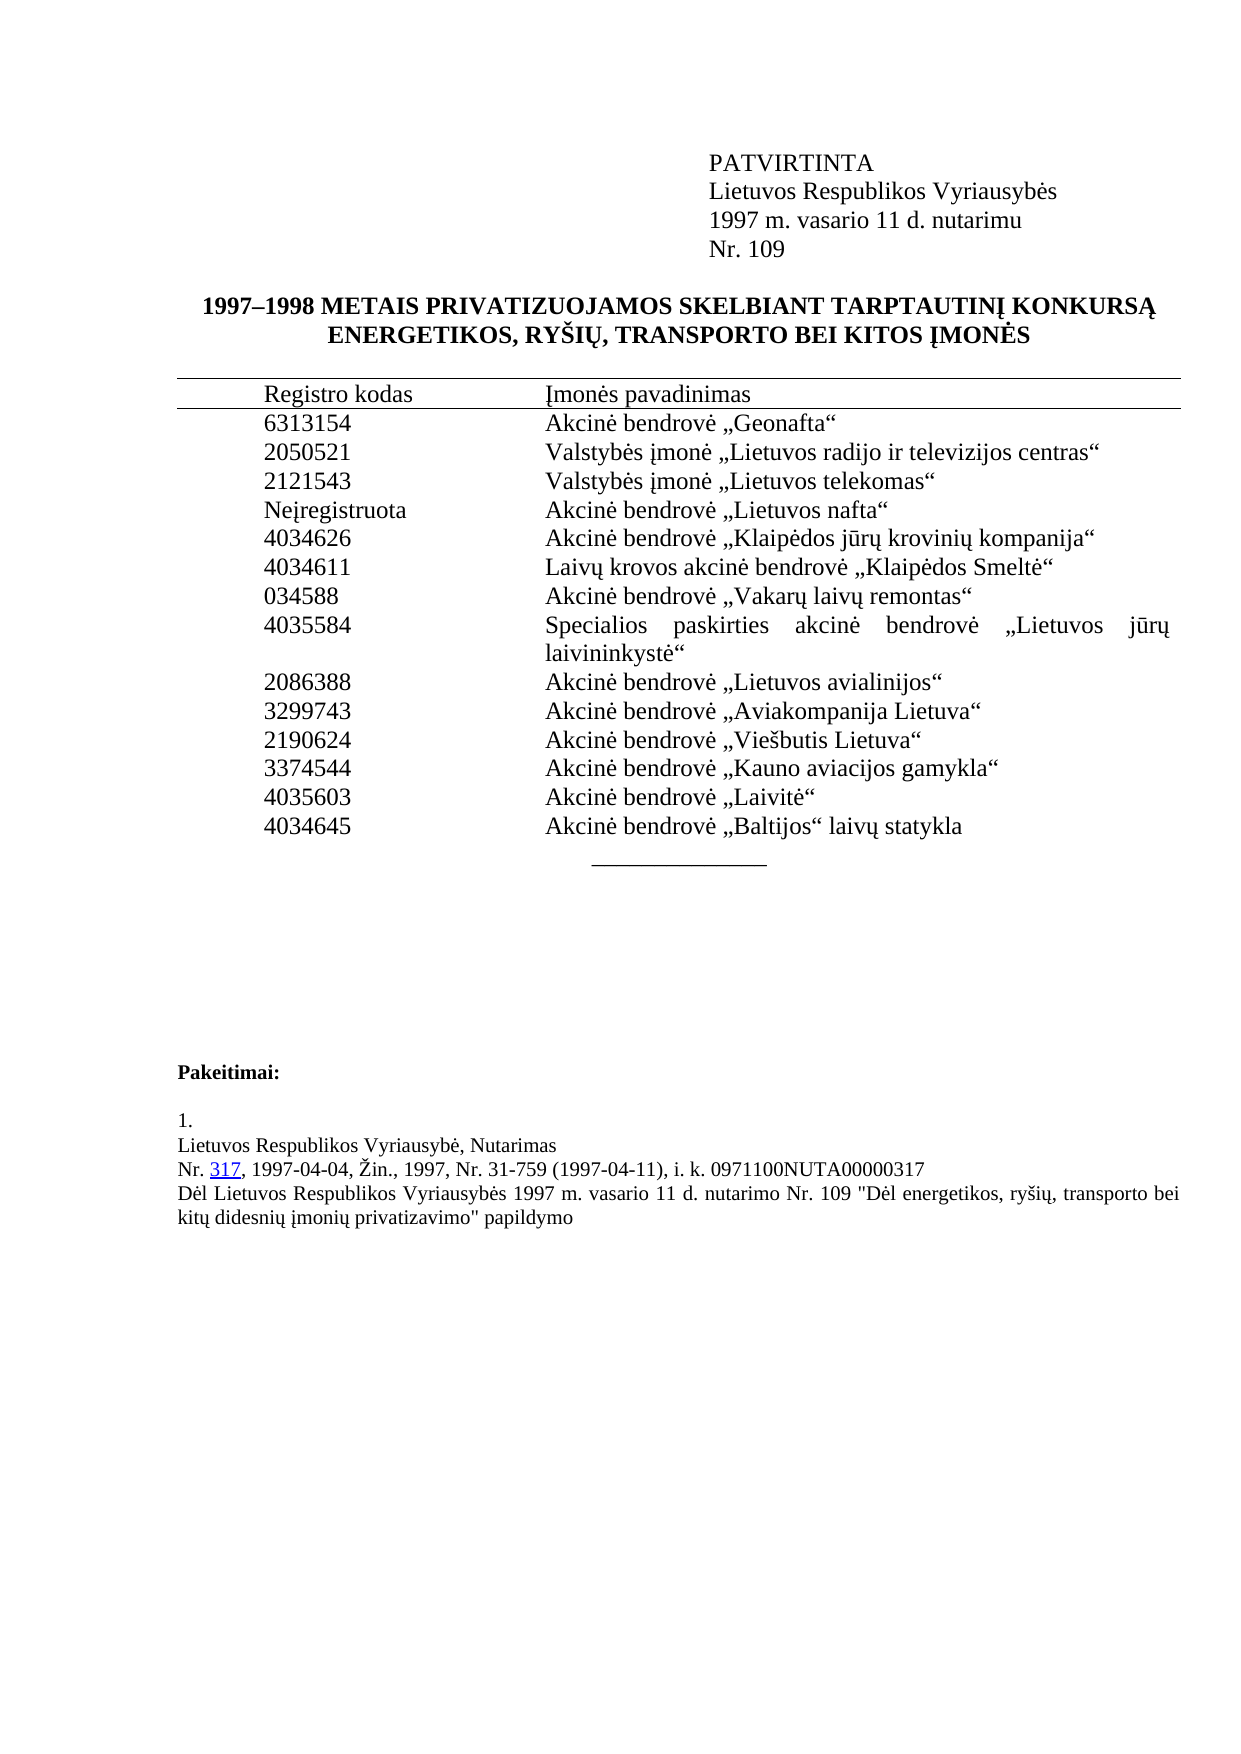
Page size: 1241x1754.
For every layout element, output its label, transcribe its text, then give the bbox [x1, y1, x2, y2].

table_cell Laivų krovos akcinė bendrovė „Klaipėdos Smeltė“ [470, 552, 1181, 581]
table_cell Akcinė bendrovė „Geonafta“ [470, 409, 1181, 437]
text 1997–1998 METAIS PRIVATIZUOJAMOS SKELBIANT TARPTAUTINĮ KONKURSĄ ENERGETIKOS, RYŠIŲ, TRANSPORTO BEI KITOS ĮMONĖS [177, 291, 1181, 349]
table_cell Akcinė bendrovė „Lietuvos nafta“ [470, 495, 1181, 523]
table_cell Akcinė bendrovė „Vakarų laivų remontas“ [470, 581, 1181, 610]
table_cell Akcinė bendrovė „Klaipėdos jūrų krovinių kompanija“ [470, 524, 1181, 552]
table_cell Akcinė bendrovė „Lietuvos avialinijos“ [470, 667, 1181, 696]
table_cell Akcinė bendrovė „Laivitė“ [470, 782, 1181, 811]
text Nr. 109 [177, 234, 1181, 263]
table_cell 4034611 [177, 552, 470, 581]
table_cell Specialios paskirties akcinė bendrovė „Lietuvos jūrų laivininkystė“ [470, 610, 1181, 667]
table_header Įmonės pavadinimas [470, 379, 1181, 407]
text Nr. 317, 1997-04-04, Žin., 1997, Nr. 31-759 (1997-04-11), i. k. 0971100NUTA00000317 [177, 1157, 1181, 1181]
table_cell Neįregistruota [177, 495, 470, 523]
table_cell Akcinė bendrovė „Viešbutis Lietuva“ [470, 725, 1181, 753]
table_cell 4035603 [177, 782, 470, 811]
table_cell 4034626 [177, 524, 470, 552]
text ______________ [177, 840, 1181, 868]
text 1. [177, 1108, 1181, 1132]
text Lietuvos Respublikos Vyriausybė, Nutarimas [177, 1132, 1181, 1157]
table_cell Valstybės įmonė „Lietuvos telekomas“ [470, 466, 1181, 495]
text Dėl Lietuvos Respublikos Vyriausybės 1997 m. vasario 11 d. nutarimo Nr. 109 "Dėl energetikos, ryšių, transporto bei kitų didesnių įmonių privatizavimo" papildymo [177, 1181, 1181, 1229]
table_cell Akcinė bendrovė „Baltijos“ laivų statykla [470, 811, 1181, 840]
table_cell 6313154 [177, 409, 470, 437]
table_cell 3374544 [177, 754, 470, 782]
table_cell Akcinė bendrovė „Aviakompanija Lietuva“ [470, 696, 1181, 725]
table_cell 4035584 [177, 610, 470, 667]
table_cell 3299743 [177, 696, 470, 725]
table_cell 2086388 [177, 667, 470, 696]
table_cell 034588 [177, 581, 470, 610]
table_cell 4034645 [177, 811, 470, 840]
table_cell 2050521 [177, 437, 470, 466]
table_cell 2190624 [177, 725, 470, 753]
table_cell 2121543 [177, 466, 470, 495]
text Lietuvos Respublikos Vyriausybės [177, 176, 1181, 205]
table_cell Valstybės įmonė „Lietuvos radijo ir televizijos centras“ [470, 437, 1181, 466]
text PATVIRTINTA [177, 148, 1181, 176]
table_header Registro kodas [177, 379, 470, 407]
text Pakeitimai: [177, 1060, 1181, 1084]
text 1997 m. vasario 11 d. nutarimu [177, 205, 1181, 234]
table_cell Akcinė bendrovė „Kauno aviacijos gamykla“ [470, 754, 1181, 782]
